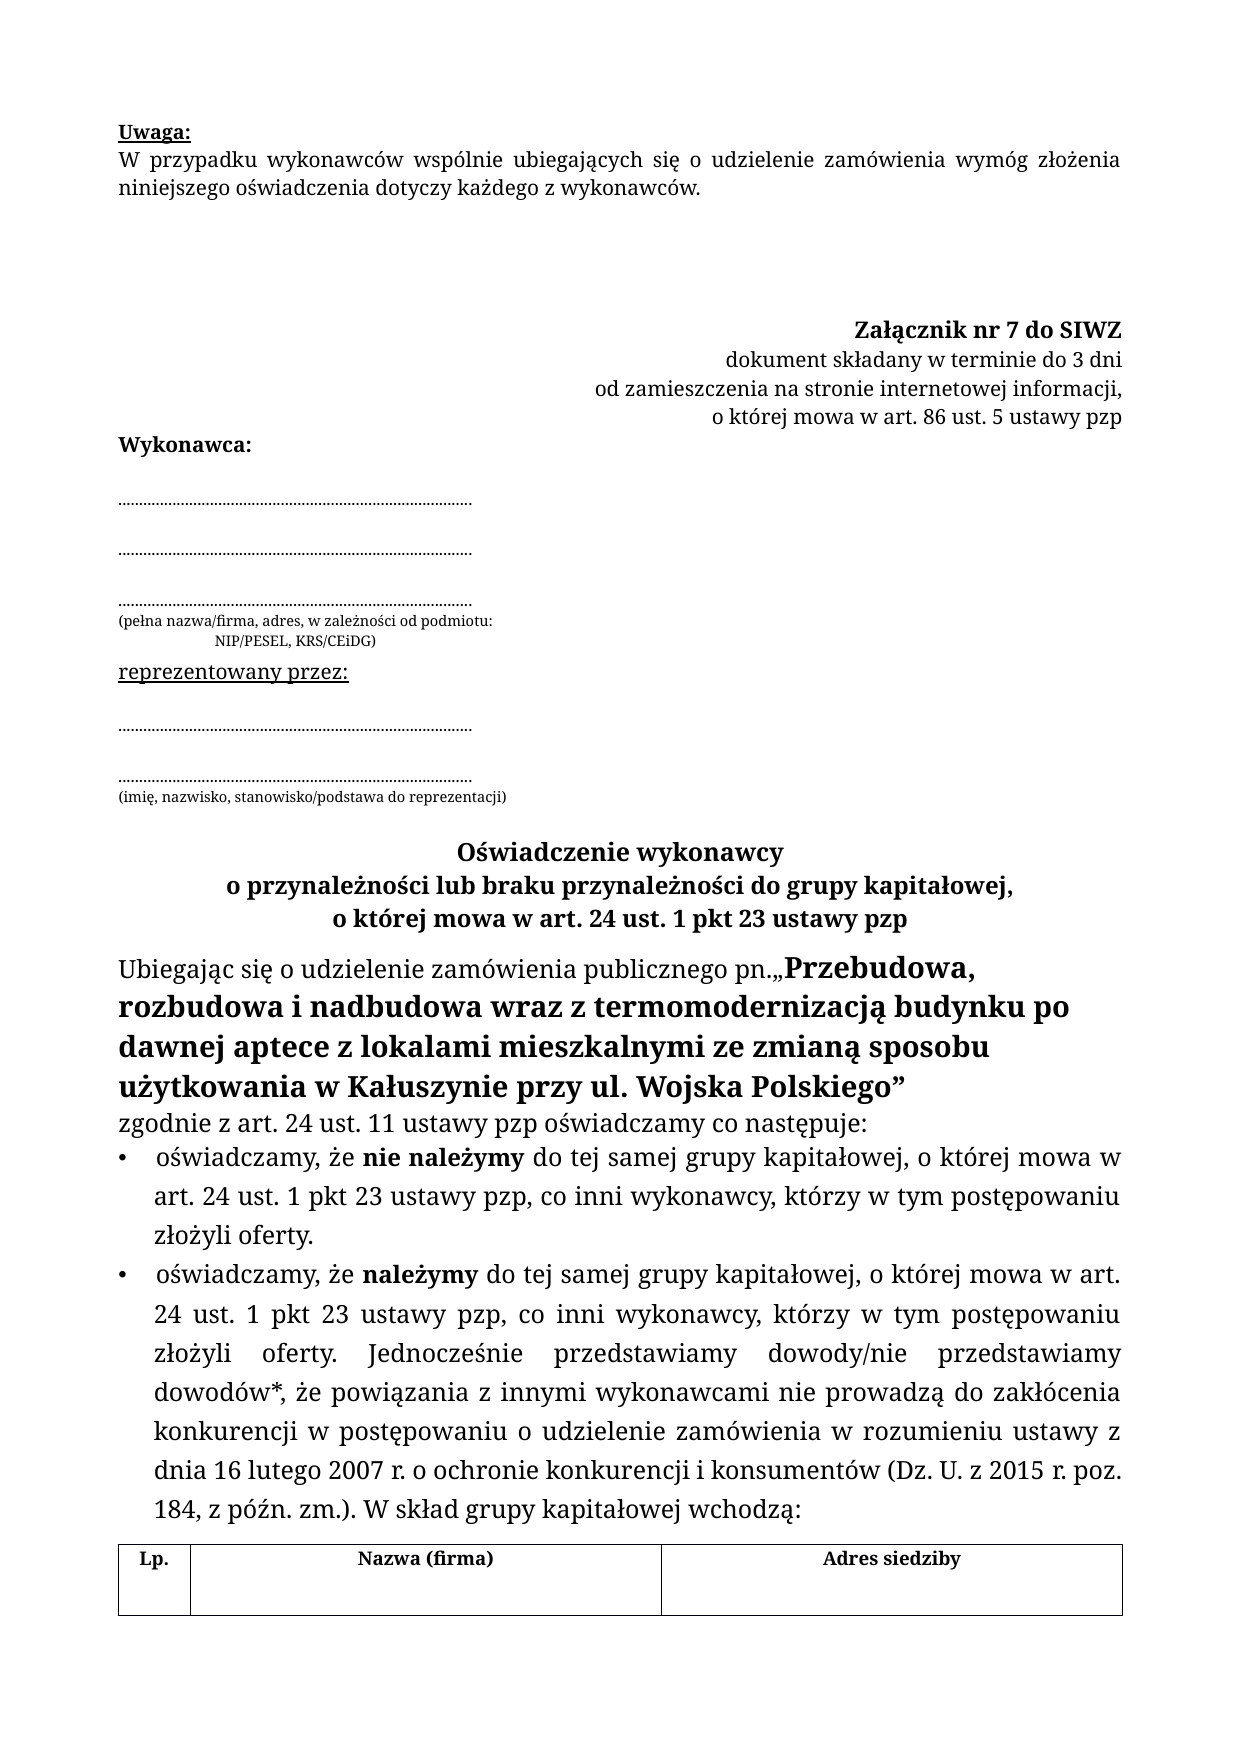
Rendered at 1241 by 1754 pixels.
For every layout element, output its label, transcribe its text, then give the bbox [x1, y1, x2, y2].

text o przynależności lub braku przynależności do grupy kapitałowej, [118, 869, 1122, 902]
text Oświadczenie wykonawcy [118, 835, 1122, 869]
text (imię, nazwisko, stanowisko/podstawa do reprezentacji) [118, 787, 1122, 807]
text Załącznik nr 7 do SIWZ [118, 314, 1122, 345]
text Uwaga: [118, 118, 1122, 145]
list oświadczamy, że nie należymy do tej samej grupy kapitałowej, o której mowa w art. 24 ust. 1 pkt 23 ustawy pzp, co inni wykonawcy, którzy w tym postępowaniu złożyli oferty. [116, 1140, 1122, 1252]
list oświadczamy, że należymy do tej samej grupy kapitałowej, o której mowa w art. 24 ust. 1 pkt 23 ustawy pzp, co inni wykonawcy, którzy w tym postępowaniu złożyli oferty. Jednocześnie przedstawiamy dowody/nie przedstawiamy dowodów*, że powiązania z innymi wykonawcami nie prowadzą do zakłócenia konkurencji w postępowaniu o udzielenie zamówienia w rozumieniu ustawy z dnia 16 lutego 2007 r. o ochronie konkurencji i konsumentów (Dz. U. z 2015 r. poz. 184, z późn. zm.). W skład grupy kapitałowej wchodzą: [116, 1257, 1122, 1526]
text NIP/PESEL, KRS/CEiDG) [118, 631, 1122, 651]
text reprezentowany przez: [118, 657, 1122, 686]
text W przypadku wykonawców wspólnie ubiegających się o udzielenie zamówienia wymóg złożenia niniejszego oświadczenia dotyczy każdego z wykonawców. [118, 145, 1122, 202]
text zgodnie z art. 24 ust. 11 ustawy pzp oświadczamy co następuje: [118, 1106, 1122, 1140]
text o której mowa w art. 24 ust. 1 pkt 23 ustawy pzp [118, 902, 1122, 934]
table_header Nazwa (firma) [191, 1545, 661, 1615]
text dokument składany w terminie do 3 dni [118, 345, 1122, 374]
table_header Lp. [119, 1545, 190, 1615]
text od zamieszczenia na stronie internetowej informacji, [118, 374, 1122, 402]
text Ubiegając się o udzielenie zamówienia publicznego pn.„Przebudowa, rozbudowa i nadbudowa wraz z termomodernizacją budynku po dawnej aptece z lokalami mieszkalnymi ze zmianą sposobu użytkowania w Kałuszynie przy ul. Wojska Polskiego” [118, 947, 1122, 1106]
text (pełna nazwa/firma, adres, w zależności od podmiotu: [118, 611, 1122, 631]
text o której mowa w art. 86 ust. 5 ustawy pzp [118, 402, 1122, 431]
table_header Adres siedziby [662, 1545, 1122, 1615]
text Wykonawca: [118, 431, 1122, 459]
